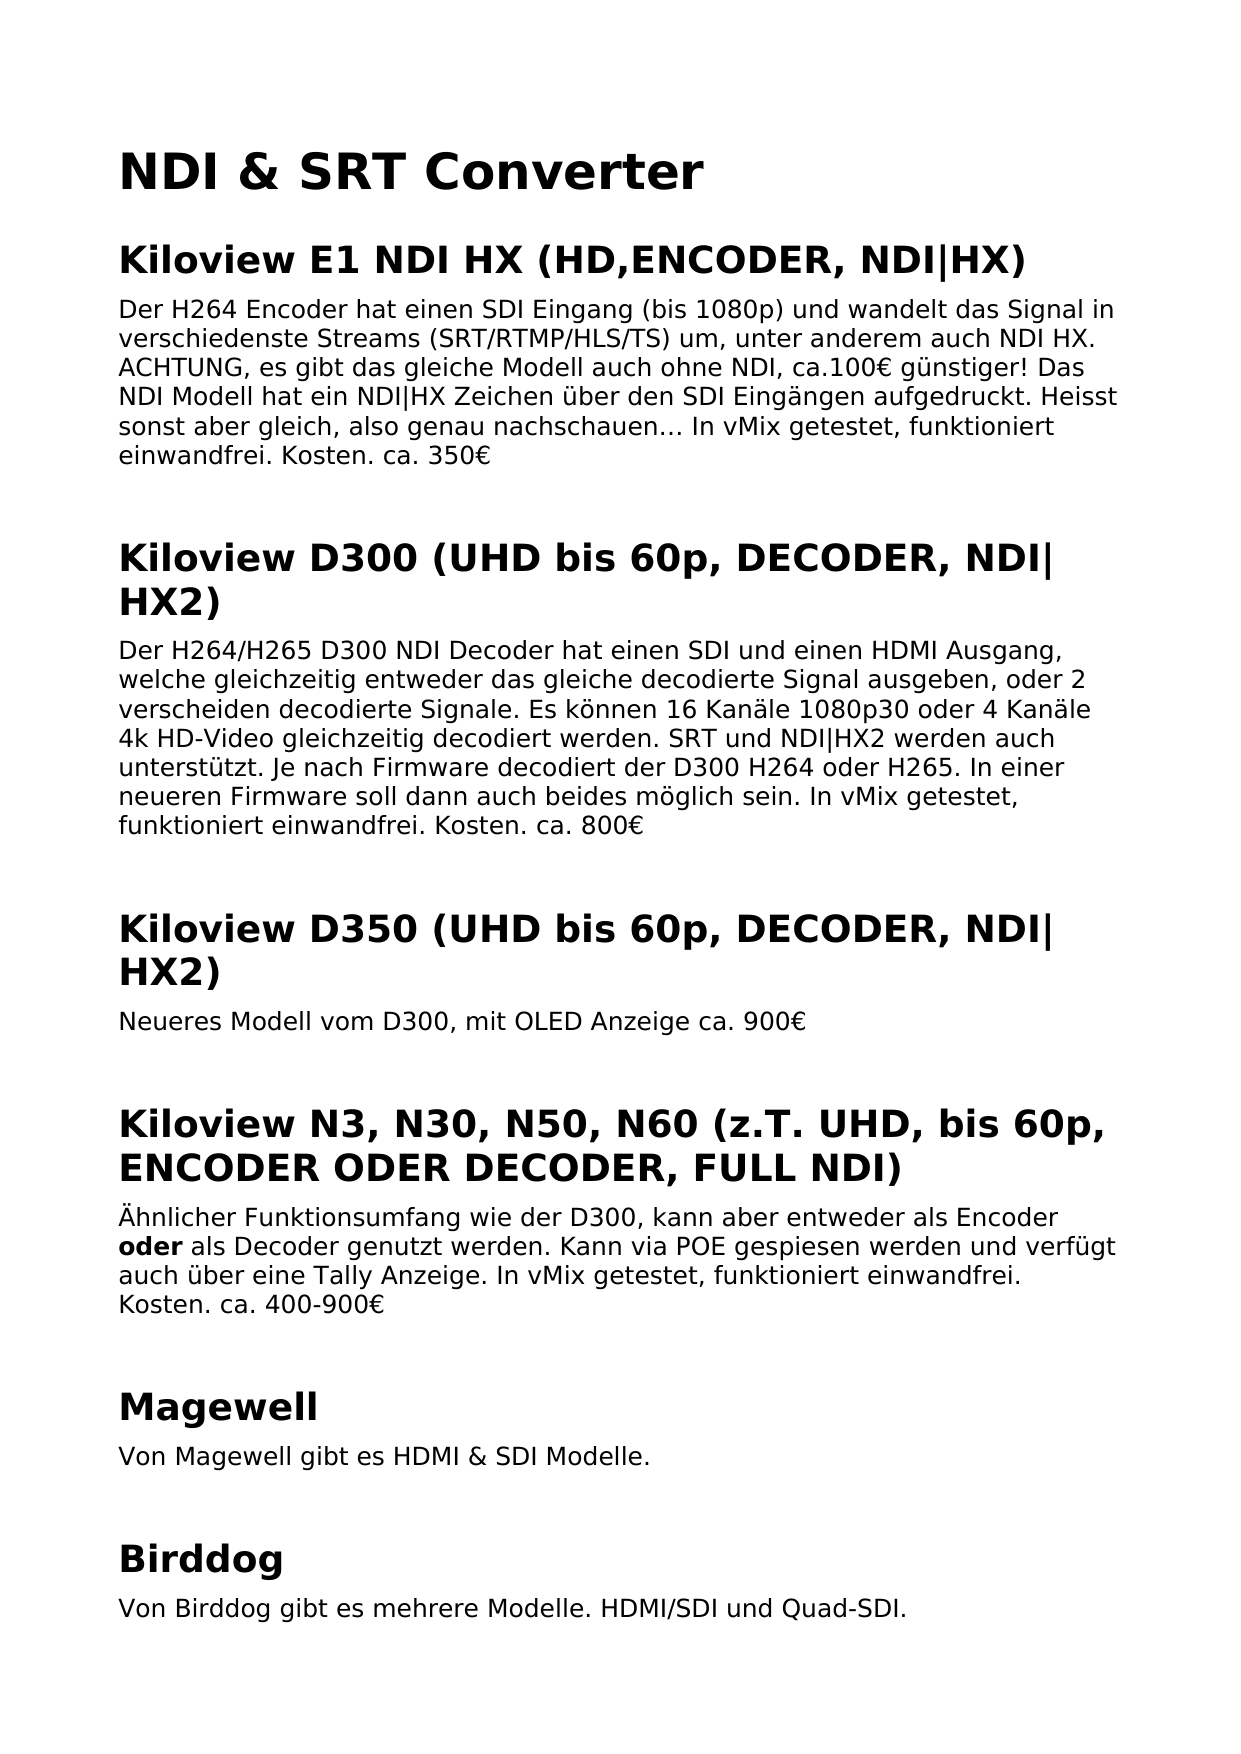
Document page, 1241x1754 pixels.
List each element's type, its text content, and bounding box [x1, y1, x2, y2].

subtitle Magewell [118, 1386, 1122, 1430]
subtitle Kiloview N3, N30, N50, N60 (z.T. UHD, bis 60p, ENCODER ODER DECODER, FULL NDI) [118, 1103, 1122, 1190]
text Der H264 Encoder hat einen SDI Eingang (bis 1080p) und wandelt das Signal in verschiedenste Streams (SRT/RTMP/HLS/TS) um, unter anderem auch NDI HX. ACHTUNG, es gibt das gleiche Modell auch ohne NDI, ca.100€ günstiger! Das NDI Modell hat ein NDI|HX Zeichen über den SDI Eingängen aufgedruckt. Heisst sonst aber gleich, also genau nachschauen… In vMix getestet, funktioniert einwandfrei. Kosten. ca. 350€ [118, 295, 1122, 499]
text Von Magewell gibt es HDMI & SDI Modelle. [118, 1442, 1122, 1501]
text Ähnlicher Funktionsumfang wie der D300, kann aber entweder als Encoder oder als Decoder genutzt werden. Kann via POE gespiesen werden und verfügt auch über eine Tally Anzeige. In vMix getestet, funktioniert einwandfrei. Kosten. ca. 400-900€ [118, 1203, 1122, 1348]
text Der H264/H265 D300 NDI Decoder hat einen SDI und einen HDMI Ausgang, welche gleichzeitig entweder das gleiche decodierte Signal ausgeben, oder 2 verscheiden decodierte Signale. Es können 16 Kanäle 1080p30 oder 4 Kanäle 4k HD-Video gleichzeitig decodiert werden. SRT und NDI|HX2 werden auch unterstützt. Je nach Firmware decodiert der D300 H264 oder H265. In einer neueren Firmware soll dann auch beides möglich sein. In vMix getestet, funktioniert einwandfrei. Kosten. ca. 800€ [118, 636, 1122, 870]
subtitle Kiloview D300 (UHD bis 60p, DECODER, NDI|HX2) [118, 537, 1122, 624]
text Von Birddog gibt es mehrere Modelle. HDMI/SDI und Quad-SDI. [118, 1594, 1122, 1623]
subtitle Birddog [118, 1538, 1122, 1582]
subtitle Kiloview D350 (UHD bis 60p, DECODER, NDI|HX2) [118, 907, 1122, 994]
subtitle NDI & SRT Converter [118, 143, 1122, 201]
text Neueres Modell vom D300, mit OLED Anzeige ca. 900€ [118, 1007, 1122, 1065]
subtitle Kiloview E1 NDI HX (HD,ENCODER, NDI|HX) [118, 239, 1122, 282]
